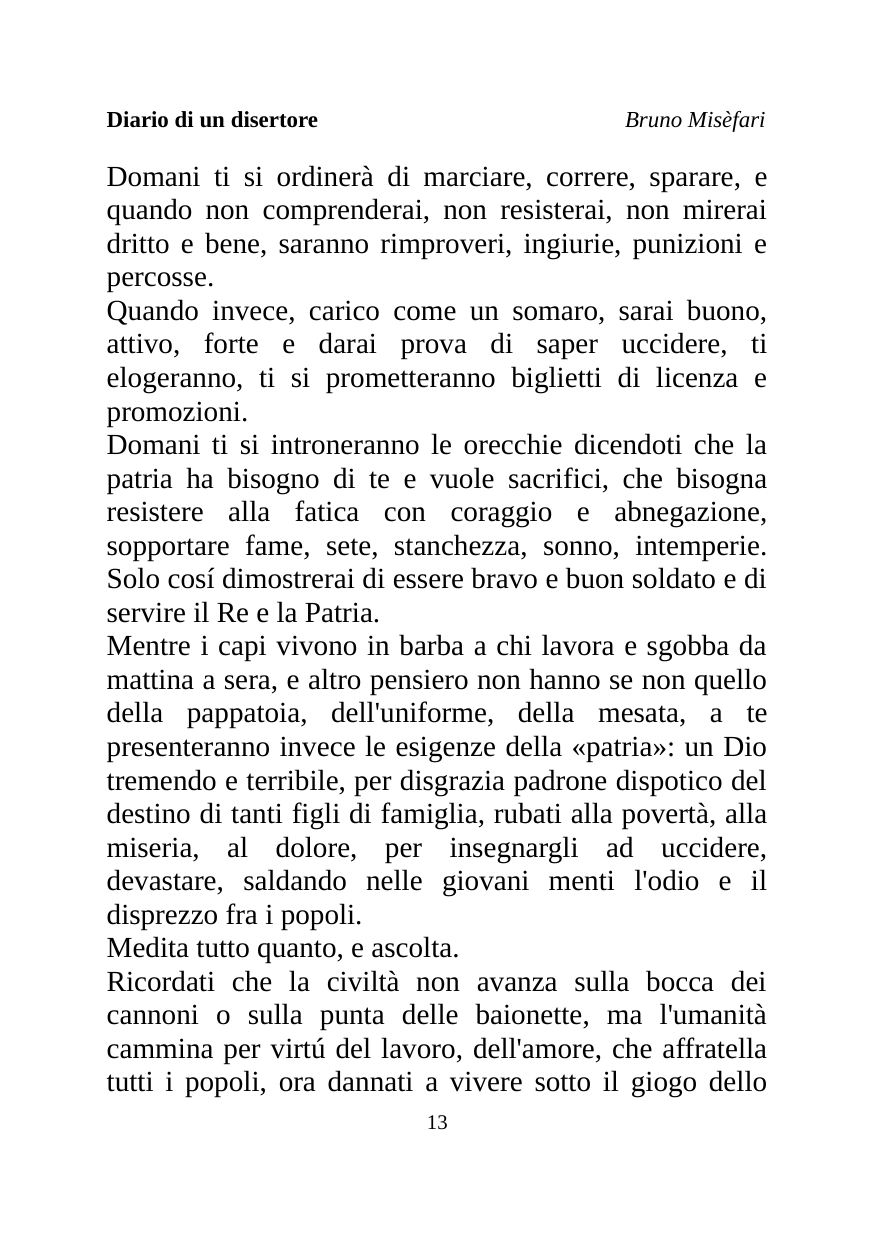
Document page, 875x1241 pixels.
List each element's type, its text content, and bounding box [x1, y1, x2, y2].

text Quando invece, carico come un somaro, sarai buono, attivo, forte e darai prova di saper uccidere, ti elogeranno, ti si prometteranno biglietti di licenza e promozioni. [106, 293, 768, 427]
text Mentre i capi vivono in barba a chi lavora e sgobba da mattina a sera, e altro pensiero non hanno se non quello della pappatoia, dell'uniforme, della mesata, a te presenteranno invece le esigenze della «patria»: un Dio tremendo e terribile, per disgrazia padrone dispotico del destino di tanti figli di famiglia, rubati alla povertà, alla miseria, al dolore, per insegnargli ad uccidere, devastare, saldando nelle giovani menti l'odio e il disprezzo fra i popoli. [106, 628, 768, 930]
text Domani ti si ordinerà di marciare, correre, sparare, e quando non comprenderai, non resisterai, non mirerai dritto e bene, saranno rimproveri, ingiurie, punizioni e percosse. [106, 159, 768, 293]
text Domani ti si introneranno le orecchie dicendoti che la patria ha bisogno di te e vuole sacrifici, che bisogna resistere alla fatica con coraggio e abnegazione, sopportare fame, sete, stanchezza, sonno, intemperie. Solo cosí dimostrerai di essere bravo e buon soldato e di servire il Re e la Patria. [106, 427, 768, 628]
text Medita tutto quanto, e ascolta. [106, 930, 768, 964]
text Ricordati che la civiltà non avanza sulla bocca dei cannoni o sulla punta delle baionette, ma l'umanità cammina per virtú del lavoro, dell'amore, che affratella tutti i popoli, ora dannati a vivere sotto il giogo dello [106, 964, 768, 1098]
